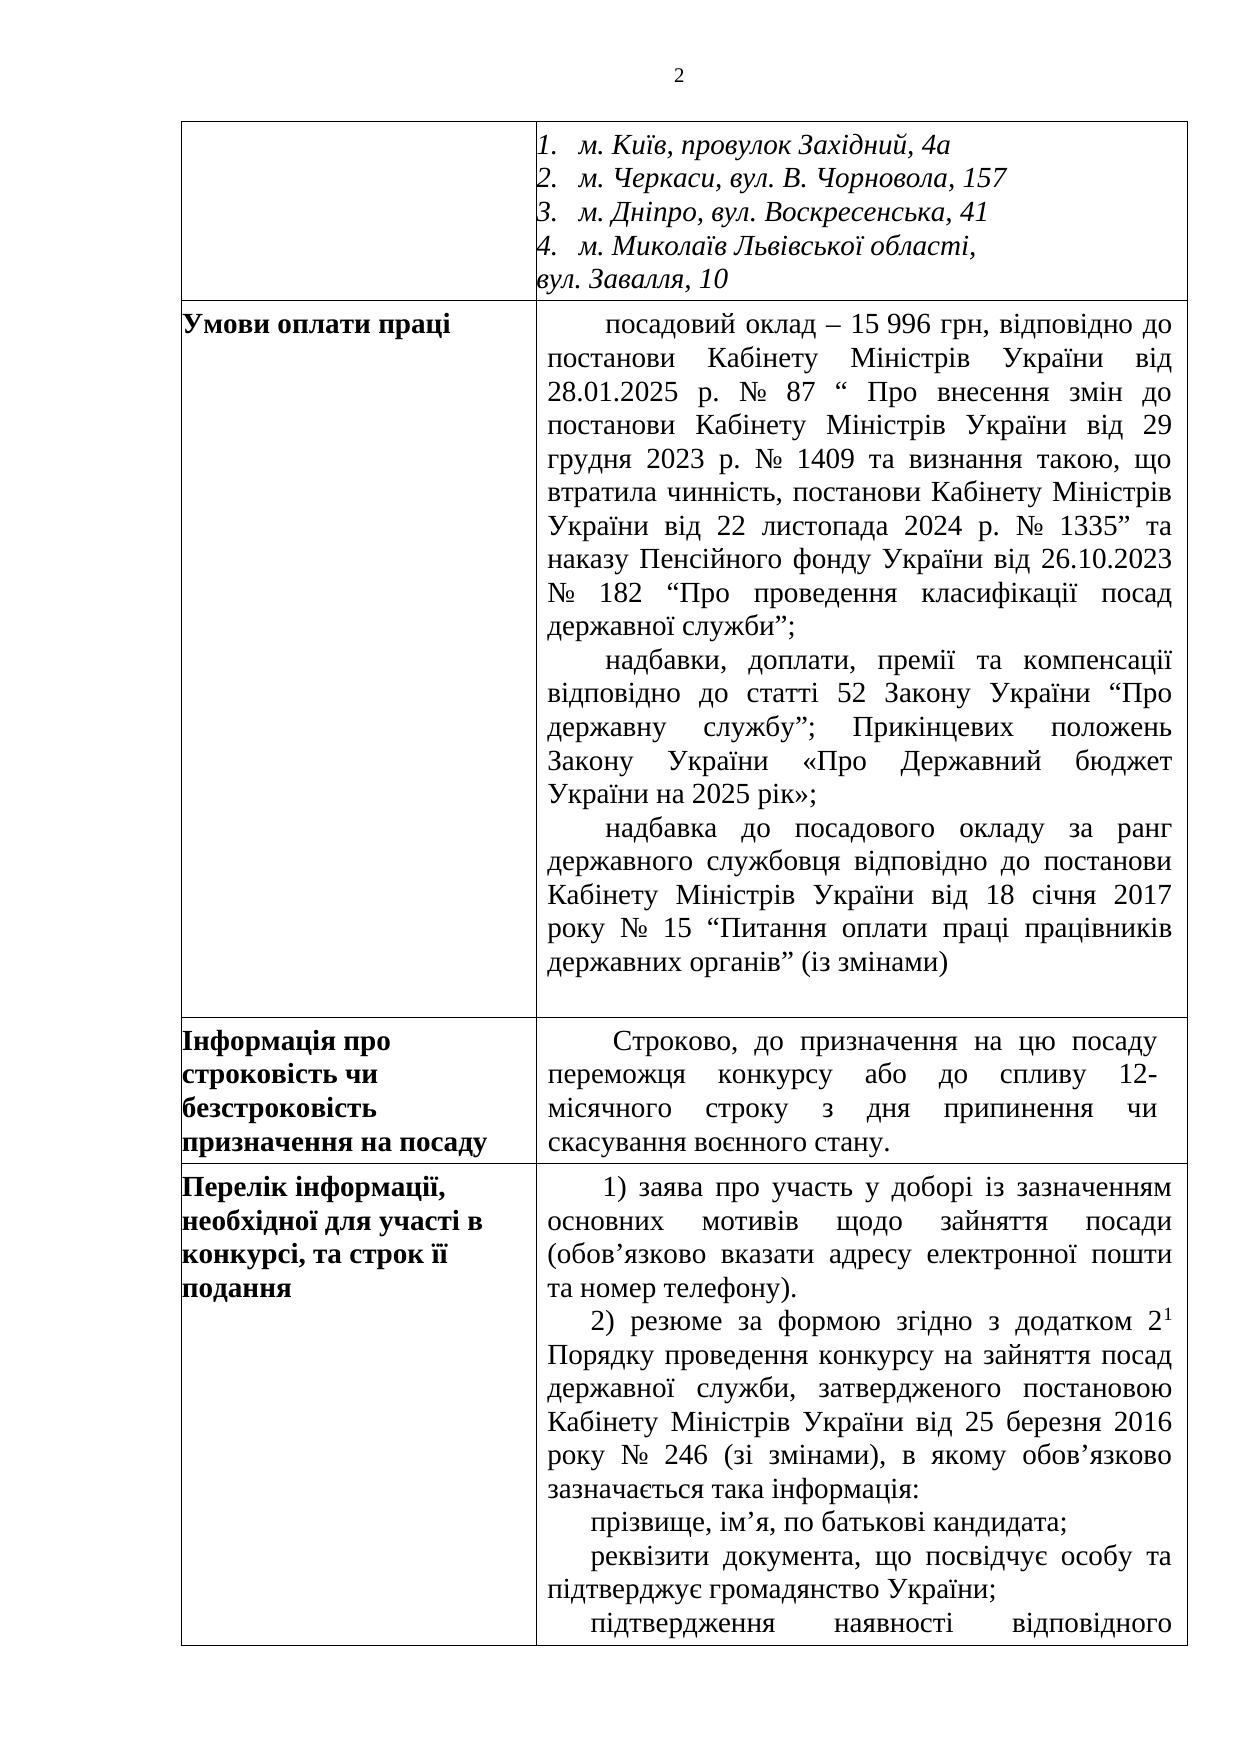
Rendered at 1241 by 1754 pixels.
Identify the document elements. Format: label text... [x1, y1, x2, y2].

table_cell Перелік інформації, необхідної для участі в конкурсі, та строк її подання [182, 1164, 536, 1644]
table_cell Інформація про строковість чи безстроковість призначення на посаду [182, 1018, 536, 1163]
table_cell посадовий оклад – 15 996 грн, відповідно до постанови Кабінету Міністрів України від 28.01.2025 р. № 87 “ Про внесення змін до постанови Кабінету Міністрів України від 29 грудня 2023 р. № 1409 та визнання такою, що втратила чинність, постанови Кабінету Міністрів України від 22 листопада 2024 р. № 1335” та наказу Пенсійного фонду України від 26.10.2023 № 182 “Про проведення класифікації посад державної служби”; надбавки, доплати, премії та компенсації відповідно до статті 52 Закону України “Про державну службу”; Прикінцевих положень Закону України «Про Державний бюджет України на 2025 рік»; надбавка до посадового окладу за ранг державного службовця відповідно до постанови Кабінету Міністрів України від 18 січня 2017 року № 15 “Питання оплати праці працівників державних органів” (із змінами) [537, 301, 1187, 1017]
table_cell Строково, до призначення на цю посаду переможця конкурсу або до спливу 12-місячного строку з дня припинення чи скасування воєнного стану. [537, 1018, 1187, 1163]
table_cell [182, 122, 536, 300]
table_cell Підготовка інформації для внесення її до реєстру судових рішень, створення картки по судових рішеннях, щодо призначення/перерахунку та виплати пенсій, які набрали законної сили. Здійснення додержання норм законодавства при перевірці та опрацюванні документів для виплати пенсій згідно із законами України. У межах своїх повноважень приймає участь у нарадах управління, займається самоосвітою для постійного підвищення фахового рівня. Здійснення формування відрахувань по постановах державних виконавців. Формування та ведення електронного журналу реєстрації рішень про утримання надміру виплачених сум пенсій, сплачених сум та утримань по прийнятим рішенням, формування звітності про утримання переплат пенсій. Формування відомостей для виплати пенсій та документи для виплати допомог, списків осіб, по яких проведено відрахування сум з пенсій, для подальшої їх виплати стягувачам. Розглядання, в межах своєї компетенції, звернень, заяв та скарг громадян, підприємств, установ, організацій; забезпечення в межах своєї компетенції дотримання законодавства про інформацію та доступ до публічної інформації та персональних даних. Виконання вимог законодавства про запобігання корупції. Дотримання правил внутрішнього службового розпорядку. Місце розташування посади: віддалене, в сервісному центрі Пенсійного фонду України за місцем проживання/дислокації. У разі відсутності можливості надання такого місця розташування посади бути готовим до переїзду. Власні локації: м. Київ, провулок Західний, 4а м. Черкаси, вул. В. Чорновола, 157 м. Дніпро, вул. Воскресенська, 41 м. Миколаїв Львівської області, вул. Завалля, 10 [537, 122, 1187, 300]
table_cell 1) заява про участь у доборі із зазначенням основних мотивів щодо зайняття посади (обов’язково вказати адресу електронної пошти та номер телефону). 2) резюме за формою згідно з додатком 21 Порядку проведення конкурсу на зайняття посад державної служби, затвердженого постановою Кабінету Міністрів України від 25 березня 2016 року № 246 (зі змінами), в якому обов’язково зазначається така інформація: прізвище, ім’я, по батькові кандидата; реквізити документа, що посвідчує особу та підтверджує громадянство України; підтвердження наявності відповідного [537, 1164, 1187, 1644]
table_cell Умови оплати праці [182, 301, 536, 1017]
